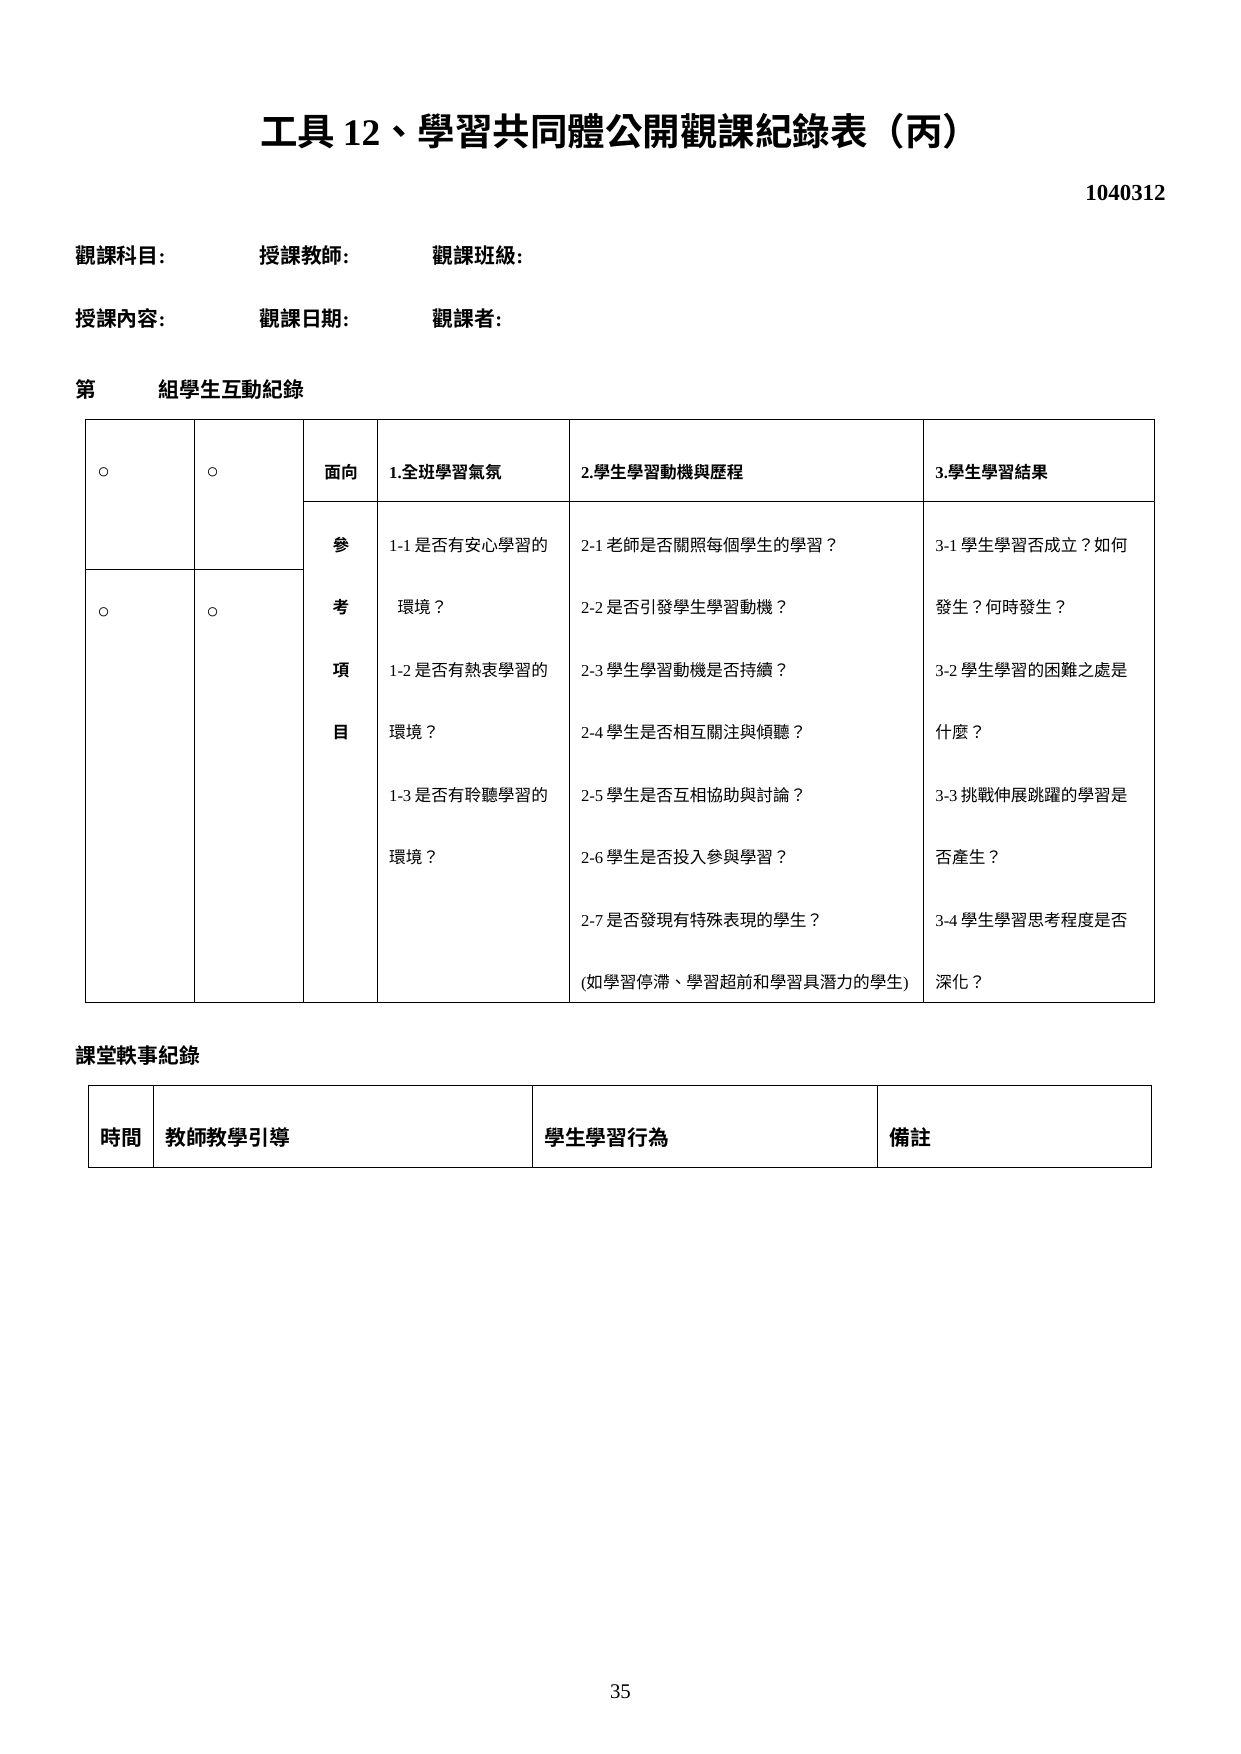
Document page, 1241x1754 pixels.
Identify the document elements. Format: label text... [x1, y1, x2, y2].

table_cell ○ [195, 570, 303, 1002]
table_cell 2-1老師是否關照每個學生的學習？ 2-2是否引發學生學習動機？ 2-3學生學習動機是否持續？ 2-4學生是否相互關注與傾聽？ 2-5學生是否互相協助與討論？ 2-6學生是否投入參與學習？ 2-7是否發現有特殊表現的學生？ (如學習停滯、學習超前和學習具潛力的學生) [570, 502, 923, 1002]
table_header 面向 [304, 420, 377, 501]
table_header 3.學生學習結果 [924, 420, 1154, 501]
text 第 組學生互動紀錄 [75, 347, 1165, 409]
table_header ○ [195, 420, 303, 568]
table_header 1.全班學習氣氛 [378, 420, 569, 501]
table_header 時間 [89, 1086, 153, 1167]
table_header ○ [86, 420, 194, 568]
table_cell ○ [86, 570, 194, 1002]
table_cell 參 考 項 目 [304, 502, 377, 1002]
table_cell 3-1學生學習否成立？如何發生？何時發生？ 3-2學生學習的困難之處是什麼？ 3-3挑戰伸展跳躍的學習是否產生？ 3-4學生學習思考程度是否深化？ [924, 502, 1154, 1002]
table_header 備註 [878, 1086, 1151, 1167]
text 觀課科目: 授課教師: 觀課班級: [75, 213, 1165, 275]
text 授課內容: 觀課日期: 觀課者: [75, 275, 1165, 338]
text 課堂軼事紀錄 [75, 1013, 1165, 1075]
table_header 2.學生學習動機與歷程 [570, 420, 923, 501]
text 1040312 [75, 150, 1165, 213]
table_cell 1-1是否有安心學習的環境？ 1-2是否有熱衷學習的環境？ 1-3是否有聆聽學習的環境？ [378, 502, 569, 1002]
subtitle 工具12、學習共同體公開觀課紀錄表（丙） [75, 88, 1165, 150]
table_header 教師教學引導 [154, 1086, 532, 1167]
table_header 學生學習行為 [533, 1086, 877, 1167]
